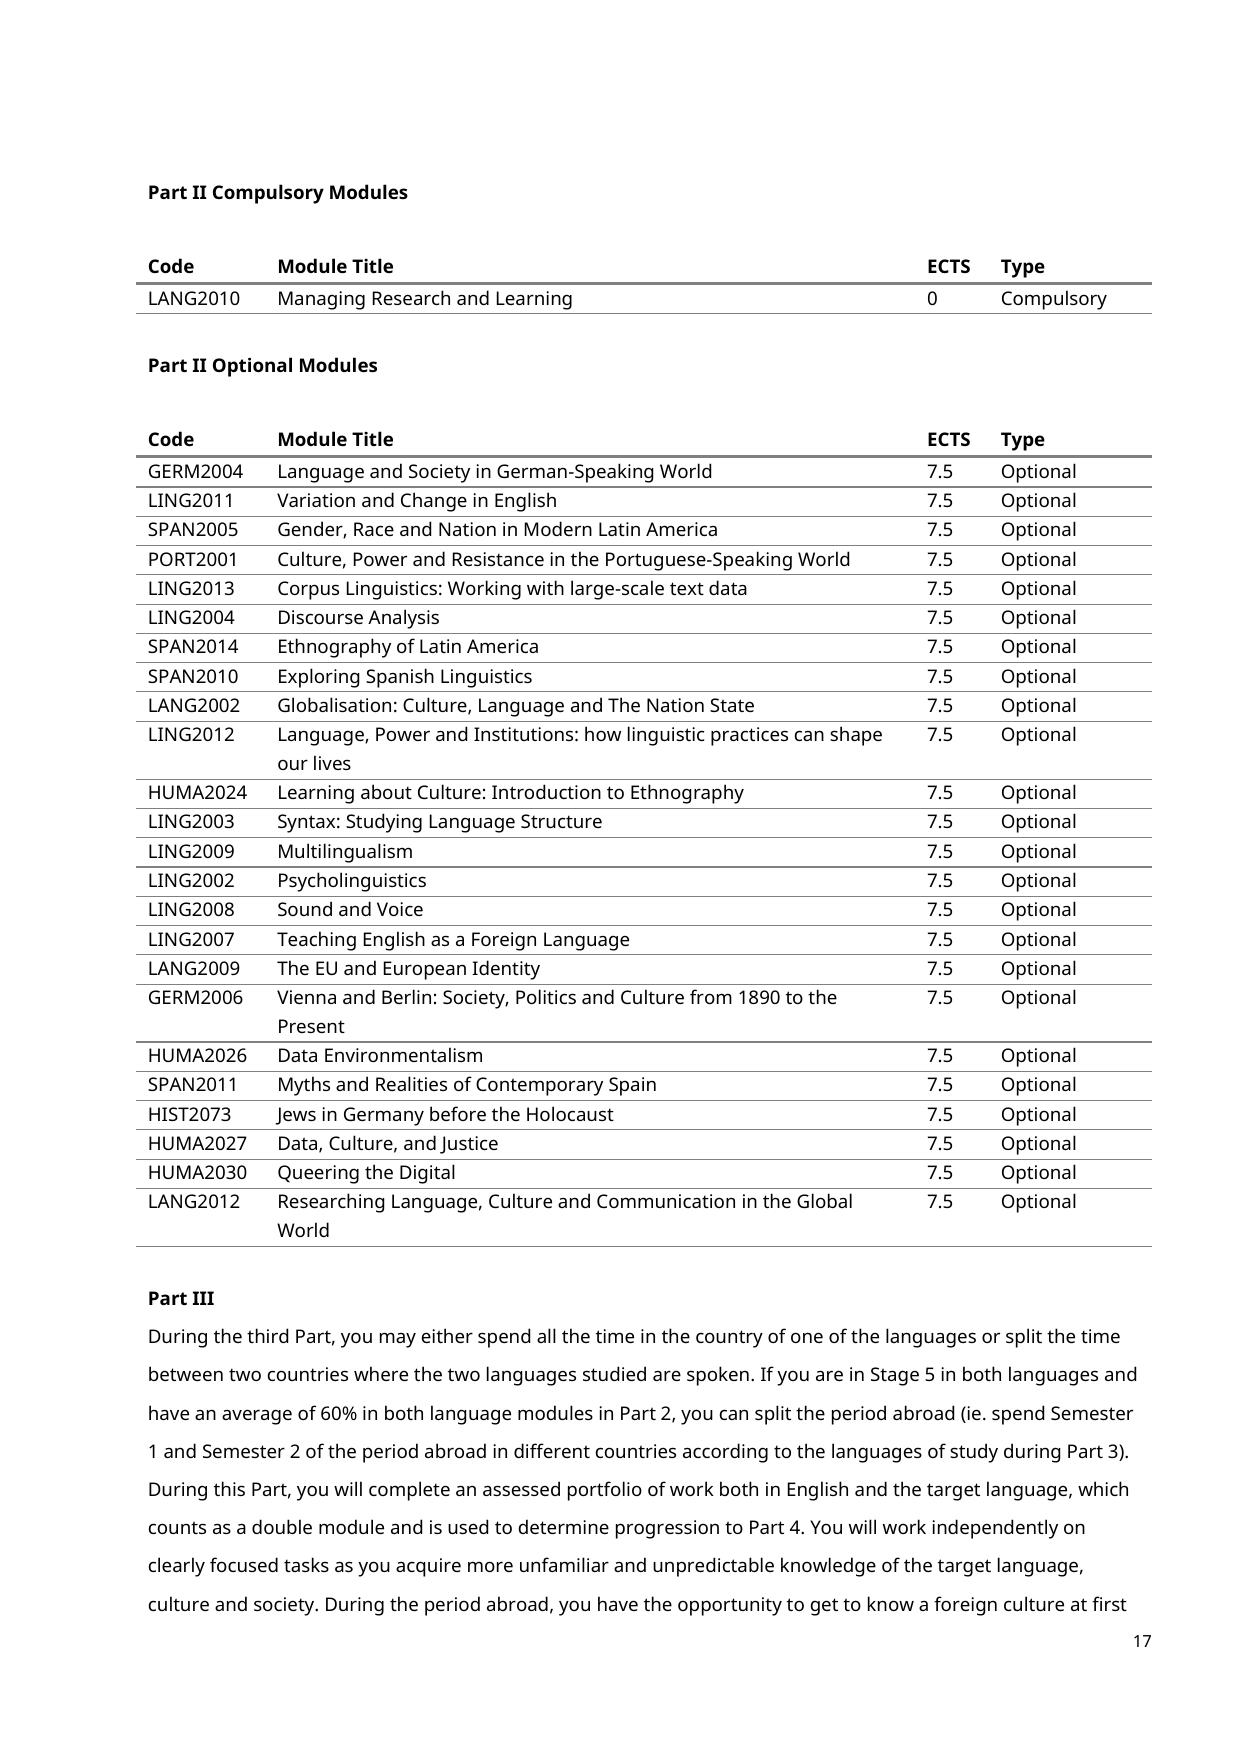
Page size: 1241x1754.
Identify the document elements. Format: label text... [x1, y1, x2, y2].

table_cell Optional [989, 634, 1152, 662]
table_cell HUMA2024 [136, 780, 266, 808]
table_cell Exploring Spanish Linguistics [266, 663, 916, 691]
table_cell 7.5 [916, 663, 989, 691]
table_cell Optional [989, 488, 1152, 516]
table_cell Gender, Race and Nation in Modern Latin America [266, 517, 916, 545]
table_cell Optional [989, 1189, 1152, 1246]
table_cell Data, Culture, and Justice [266, 1130, 916, 1158]
table_cell HUMA2027 [136, 1130, 266, 1158]
table_cell 7.5 [916, 955, 989, 983]
table_cell SPAN2011 [136, 1072, 266, 1100]
table_cell LING2012 [136, 722, 266, 778]
table_cell Optional [989, 692, 1152, 721]
table_cell Myths and Realities of Contemporary Spain [266, 1072, 916, 1100]
table_cell Optional [989, 955, 1152, 983]
table_cell 7.5 [916, 1043, 989, 1071]
table_cell LING2004 [136, 605, 266, 633]
table_cell LANG2012 [136, 1189, 266, 1246]
table_cell 7.5 [916, 634, 989, 662]
table_cell 7.5 [916, 1072, 989, 1100]
table_cell LING2007 [136, 926, 266, 954]
table_cell Optional [989, 780, 1152, 808]
table_cell Language and Society in German-Speaking World [266, 458, 916, 486]
table_cell HIST2073 [136, 1101, 266, 1129]
table_cell Sound and Voice [266, 897, 916, 925]
table_cell Ethnography of Latin America [266, 634, 916, 662]
table_cell 7.5 [916, 868, 989, 896]
table_cell Learning about Culture: Introduction to Ethnography [266, 780, 916, 808]
table_cell LING2003 [136, 809, 266, 837]
table_cell GERM2006 [136, 985, 266, 1041]
table_cell 7.5 [916, 1160, 989, 1188]
table_cell The EU and European Identity [266, 955, 916, 983]
table_cell 7.5 [916, 488, 989, 516]
table_cell LANG2002 [136, 692, 266, 721]
table_cell Optional [989, 517, 1152, 545]
table_cell 7.5 [916, 838, 989, 866]
table_cell Culture, Power and Resistance in the Portuguese-Speaking World [266, 546, 916, 574]
table_cell 7.5 [916, 722, 989, 778]
table_cell LING2013 [136, 575, 266, 603]
table_cell ECTS [916, 427, 989, 455]
table_cell Optional [989, 1101, 1152, 1129]
table_cell Part II Compulsory Modules [136, 141, 1152, 253]
table_cell ECTS [916, 254, 989, 282]
table_cell SPAN2010 [136, 663, 266, 691]
table_cell 7.5 [916, 546, 989, 574]
table_cell Optional [989, 1043, 1152, 1071]
table_cell 7.5 [916, 897, 989, 925]
table_cell Optional [989, 838, 1152, 866]
table_cell Optional [989, 868, 1152, 896]
table_cell SPAN2014 [136, 634, 266, 662]
table_cell PORT2001 [136, 546, 266, 574]
table_cell Variation and Change in English [266, 488, 916, 516]
table_cell HUMA2026 [136, 1043, 266, 1071]
table_cell Jews in Germany before the Holocaust [266, 1101, 916, 1129]
table_cell 7.5 [916, 692, 989, 721]
table_cell Optional [989, 1072, 1152, 1100]
table_cell Queering the Digital [266, 1160, 916, 1188]
table_cell Compulsory [989, 285, 1152, 313]
table_cell 7.5 [916, 926, 989, 954]
table_cell Module Title [266, 427, 916, 455]
table_cell Optional [989, 1160, 1152, 1188]
table_cell [136, 99, 1152, 141]
table_cell Globalisation: Culture, Language and The Nation State [266, 692, 916, 721]
table_cell Optional [989, 926, 1152, 954]
table_cell LANG2009 [136, 955, 266, 983]
table_cell Code [136, 254, 266, 282]
table_cell 7.5 [916, 985, 989, 1041]
table_cell Discourse Analysis [266, 605, 916, 633]
table_cell LING2008 [136, 897, 266, 925]
table_cell Part III During the third Part, you may either spend all the time in the country of one of the languages or split the time between two countries where the two languages studied are spoken. If you are in Stage 5 in both languages and have an average of 60% in both language modules in Part 2, you can split the period abroad (ie. spend Semester 1 and Semester 2 of the period abroad in different countries according to the languages of study during Part 3). During this Part, you will complete an assessed portfolio of work both in English and the target language, which counts as a double module and is used to determine progression to Part 4. You will work independently on clearly focused tasks as you acquire more unfamiliar and unpredictable knowledge of the target language, culture and society. During the period abroad, you have the opportunity to get to know a foreign culture at first [136, 1247, 1152, 1616]
table_cell 7.5 [916, 605, 989, 633]
table_cell Type [989, 427, 1152, 455]
table_cell Researching Language, Culture and Communication in the Global World [266, 1189, 916, 1246]
table_cell Optional [989, 663, 1152, 691]
table_cell 7.5 [916, 517, 989, 545]
table_cell Optional [989, 575, 1152, 603]
table_cell LING2009 [136, 838, 266, 866]
table_cell 0 [916, 285, 989, 313]
table_cell Optional [989, 605, 1152, 633]
table_cell Psycholinguistics [266, 868, 916, 896]
table_cell Optional [989, 458, 1152, 486]
table_cell Multilingualism [266, 838, 916, 866]
table_cell Optional [989, 897, 1152, 925]
table_cell HUMA2030 [136, 1160, 266, 1188]
table_cell Data Environmentalism [266, 1043, 916, 1071]
table_cell Syntax: Studying Language Structure [266, 809, 916, 837]
table_cell Managing Research and Learning [266, 285, 916, 313]
table_cell Vienna and Berlin: Society, Politics and Culture from 1890 to the Present [266, 985, 916, 1041]
table_cell GERM2004 [136, 458, 266, 486]
table_cell 7.5 [916, 1130, 989, 1158]
table_cell Optional [989, 985, 1152, 1041]
table_cell Optional [989, 722, 1152, 778]
table_cell Teaching English as a Foreign Language [266, 926, 916, 954]
table_cell 7.5 [916, 780, 989, 808]
table_cell Module Title [266, 254, 916, 282]
table_cell 7.5 [916, 1189, 989, 1246]
table_cell 7.5 [916, 575, 989, 603]
table_cell Optional [989, 1130, 1152, 1158]
table_cell LING2002 [136, 868, 266, 896]
table_cell 7.5 [916, 809, 989, 837]
table_cell SPAN2005 [136, 517, 266, 545]
table_cell Optional [989, 809, 1152, 837]
table_cell Optional [989, 546, 1152, 574]
table_cell Corpus Linguistics: Working with large-scale text data [266, 575, 916, 603]
table_cell Part II Optional Modules [136, 314, 1152, 427]
table_cell Type [989, 254, 1152, 282]
table_cell Code [136, 427, 266, 455]
table_cell Language, Power and Institutions: how linguistic practices can shape our lives [266, 722, 916, 778]
table_cell LANG2010 [136, 285, 266, 313]
table_cell 7.5 [916, 458, 989, 486]
table_cell 7.5 [916, 1101, 989, 1129]
table_cell LING2011 [136, 488, 266, 516]
